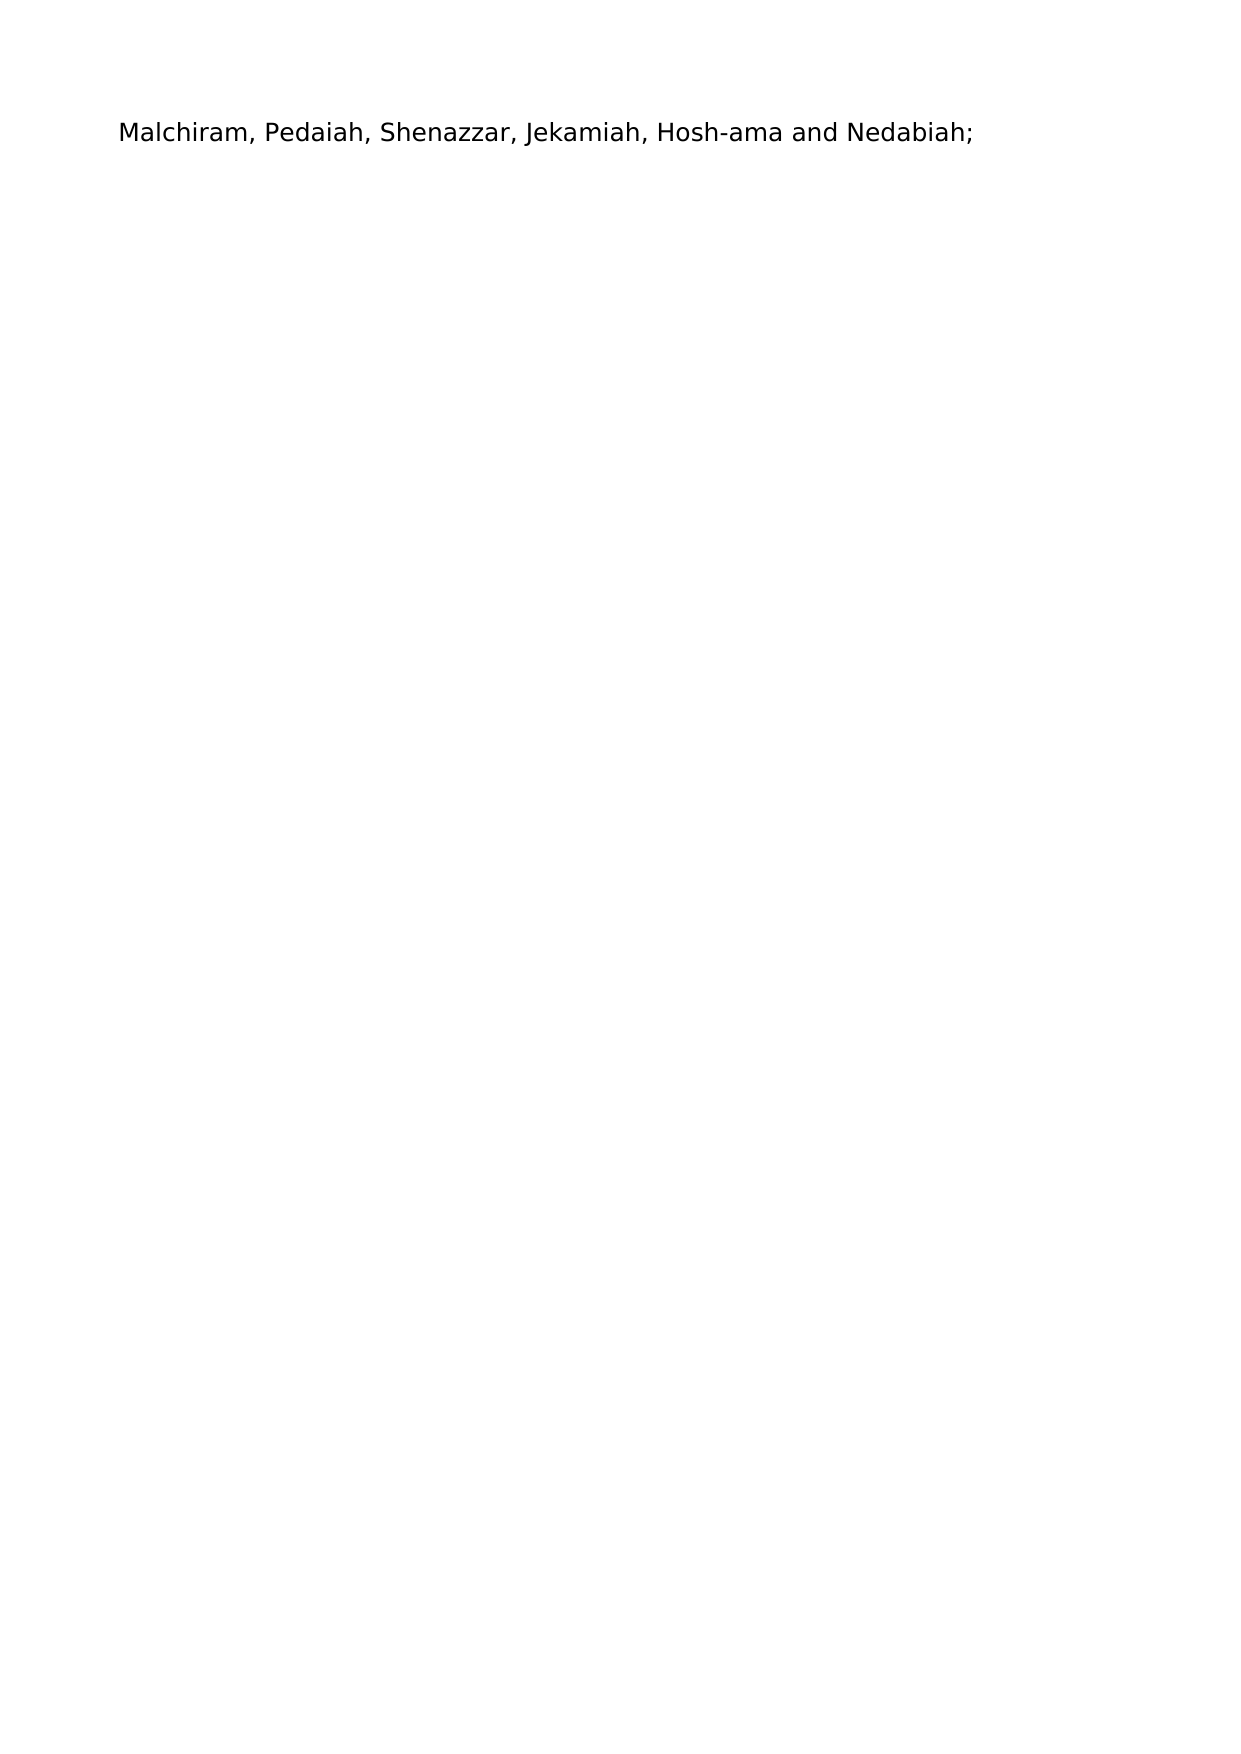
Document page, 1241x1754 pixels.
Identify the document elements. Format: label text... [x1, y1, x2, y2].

text Malchiram, Pedaiah, Shenazzar, Jekamiah, Hosh-ama and Nedabiah; [118, 118, 1122, 147]
